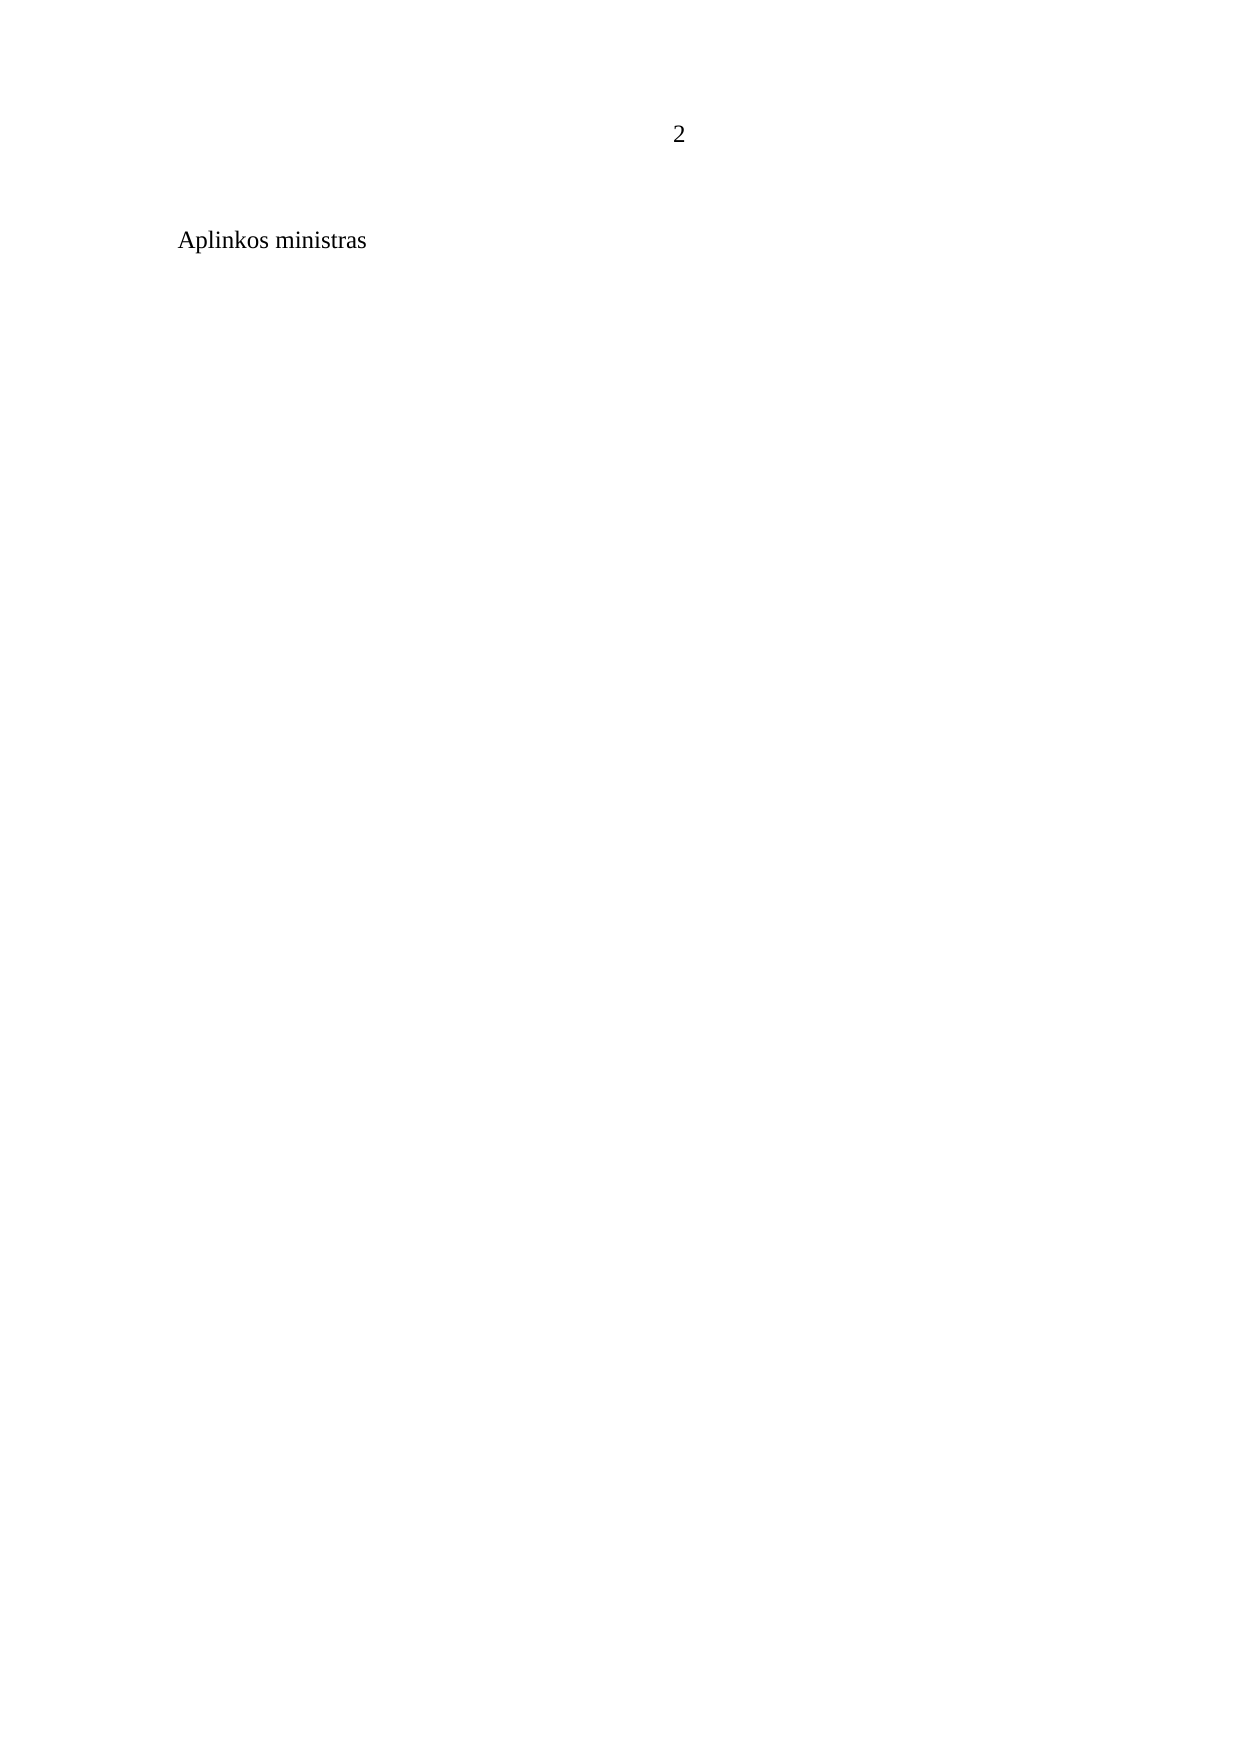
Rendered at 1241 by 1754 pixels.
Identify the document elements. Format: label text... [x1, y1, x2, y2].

table_header [679, 223, 1181, 254]
table_header Aplinkos ministras [177, 223, 679, 254]
